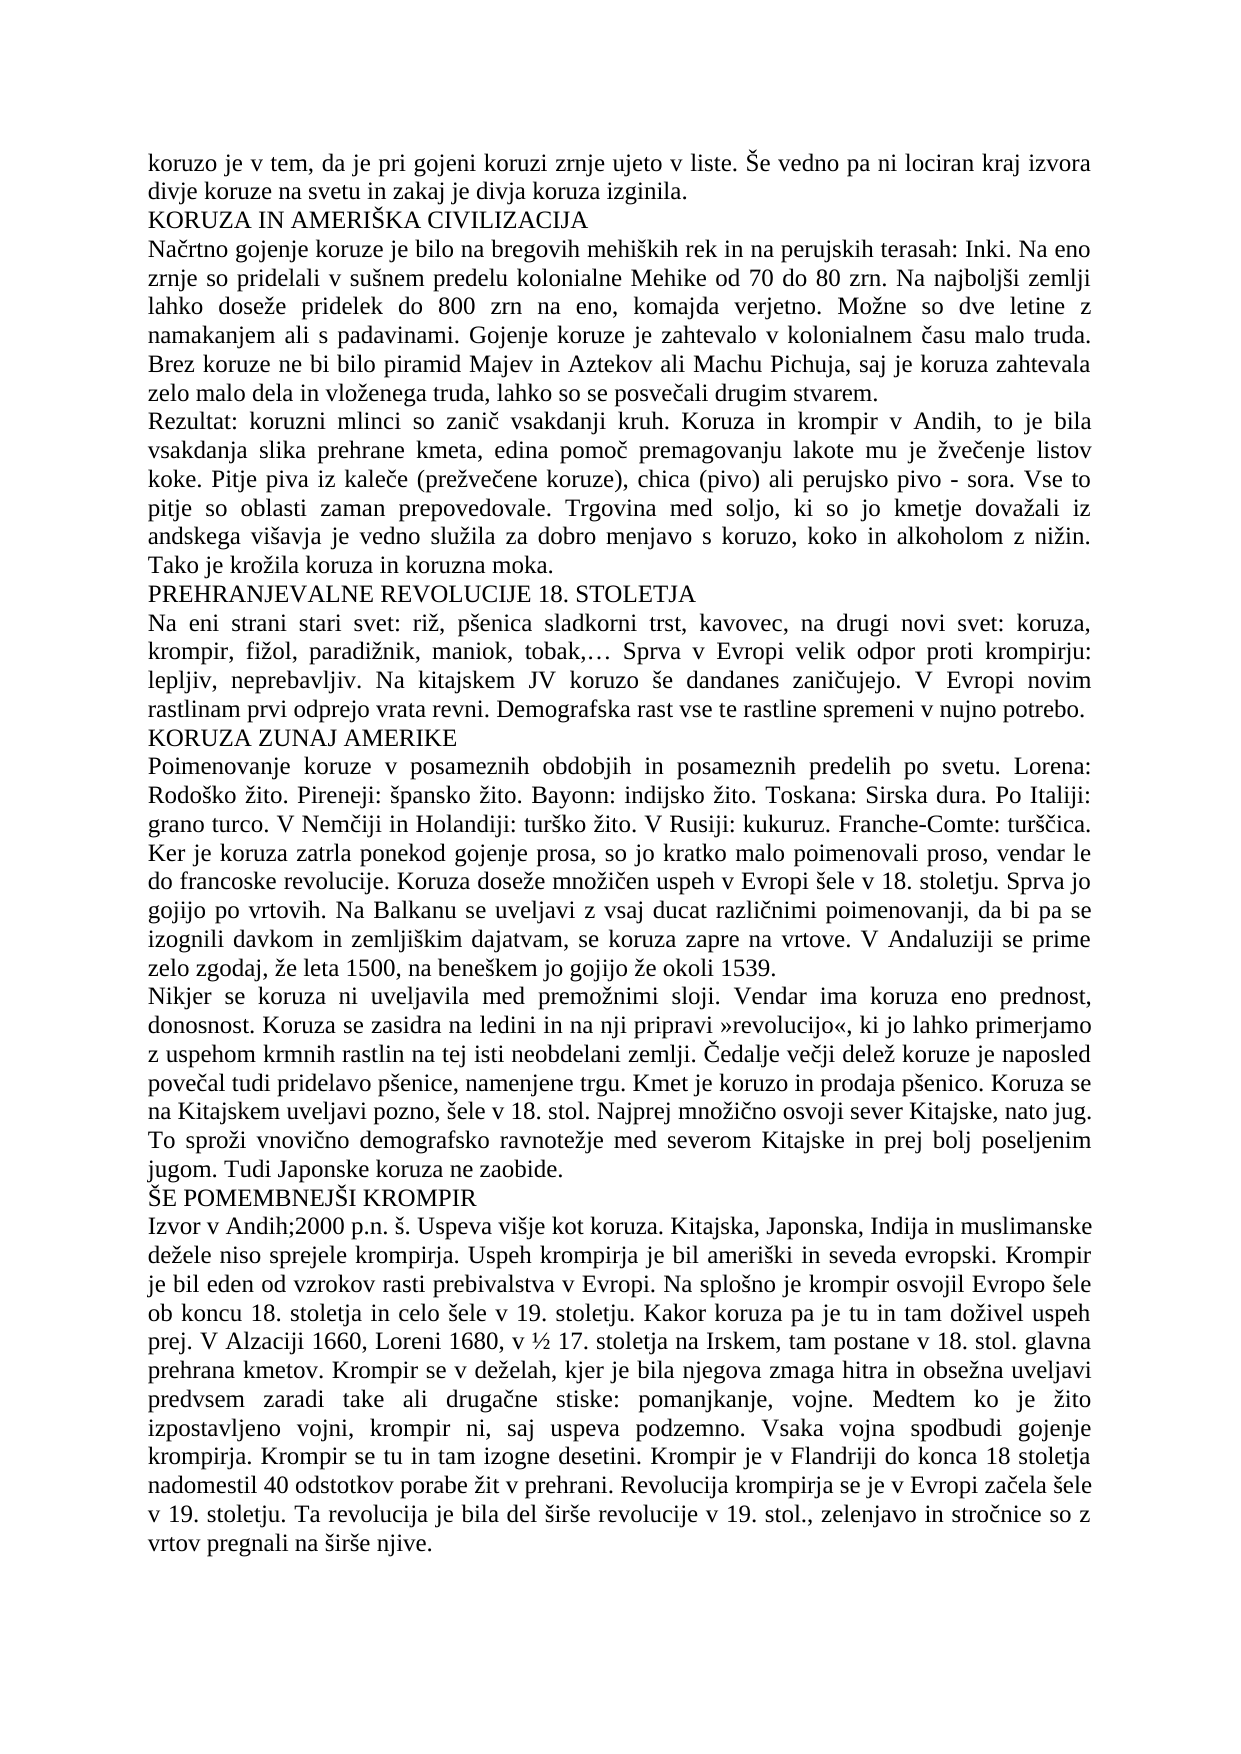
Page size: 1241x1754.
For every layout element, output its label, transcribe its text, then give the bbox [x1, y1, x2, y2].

text Na eni strani stari svet: riž, pšenica sladkorni trst, kavovec, na drugi novi svet: koruza, krompir, fižol, paradižnik, maniok, tobak,… Sprva v Evropi velik odpor proti krompirju: lepljiv, neprebavljiv. Na kitajskem JV koruzo še dandanes zaničujejo. V Evropi novim rastlinam prvi odprejo vrata revni. Demografska rast vse te rastline spremeni v nujno potrebo. [148, 608, 1093, 723]
text ŠE POMEMBNEJŠI KROMPIR [148, 1183, 1093, 1211]
text Načrtno gojenje koruze je bilo na bregovih mehiških rek in na perujskih terasah: Inki. Na eno zrnje so pridelali v sušnem predelu kolonialne Mehike od 70 do 80 zrn. Na najboljši zemlji lahko doseže pridelek do 800 zrn na eno, komajda verjetno. Možne so dve letine z namakanjem ali s padavinami. Gojenje koruze je zahtevalo v kolonialnem času malo truda. Brez koruze ne bi bilo piramid Majev in Aztekov ali Machu Pichuja, saj je koruza zahtevala zelo malo dela in vloženega truda, lahko so se posvečali drugim stvarem. [148, 234, 1093, 406]
text Nikjer se koruza ni uveljavila med premožnimi sloji. Vendar ima koruza eno prednost, donosnost. Koruza se zasidra na ledini in na nji pripravi »revolucijo«, ki jo lahko primerjamo z uspehom krmnih rastlin na tej isti neobdelani zemlji. Čedalje večji delež koruze je naposled povečal tudi pridelavo pšenice, namenjene trgu. Kmet je koruzo in prodaja pšenico. Koruza se na Kitajskem uveljavi pozno, šele v 18. stol. Najprej množično osvoji sever Kitajske, nato jug. To sproži vnovično demografsko ravnotežje med severom Kitajske in prej bolj poseljenim jugom. Tudi Japonske koruza ne zaobide. [148, 981, 1093, 1183]
text Izvor v Andih;2000 p.n. š. Uspeva višje kot koruza. Kitajska, Japonska, Indija in muslimanske dežele niso sprejele krompirja. Uspeh krompirja je bil ameriški in seveda evropski. Krompir je bil eden od vzrokov rasti prebivalstva v Evropi. Na splošno je krompir osvojil Evropo šele ob koncu 18. stoletja in celo šele v 19. stoletju. Kakor koruza pa je tu in tam doživel uspeh prej. V Alzaciji 1660, Loreni 1680, v ½ 17. stoletja na Irskem, tam postane v 18. stol. glavna prehrana kmetov. Krompir se v deželah, kjer je bila njegova zmaga hitra in obsežna uveljavi predvsem zaradi take ali drugačne stiske: pomanjkanje, vojne. Medtem ko je žito izpostavljeno vojni, krompir ni, saj uspeva podzemno. Vsaka vojna spodbudi gojenje krompirja. Krompir se tu in tam izogne desetini. Krompir je v Flandriji do konca 18 stoletja nadomestil 40 odstotkov porabe žit v prehrani. Revolucija krompirja se je v Evropi začela šele v 19. stoletju. Ta revolucija je bila del širše revolucije v 19. stol., zelenjavo in stročnice so z vrtov pregnali na širše njive. [148, 1211, 1093, 1556]
text KORUZA IN AMERIŠKA CIVILIZACIJA [148, 205, 1093, 234]
text koruzo je v tem, da je pri gojeni koruzi zrnje ujeto v liste. Še vedno pa ni lociran kraj izvora divje koruze na svetu in zakaj je divja koruza izginila. [148, 148, 1093, 205]
text Rezultat: koruzni mlinci so zanič vsakdanji kruh. Koruza in krompir v Andih, to je bila vsakdanja slika prehrane kmeta, edina pomoč premagovanju lakote mu je žvečenje listov koke. Pitje piva iz kaleče (prežvečene koruze), chica (pivo) ali perujsko pivo - sora. Vse to pitje so oblasti zaman prepovedovale. Trgovina med soljo, ki so jo kmetje dovažali iz andskega višavja je vedno služila za dobro menjavo s koruzo, koko in alkoholom z nižin. Tako je krožila koruza in koruzna moka. [148, 406, 1093, 579]
text KORUZA ZUNAJ AMERIKE [148, 723, 1093, 751]
text Poimenovanje koruze v posameznih obdobjih in posameznih predelih po svetu. Lorena: Rodoško žito. Pireneji: špansko žito. Bayonn: indijsko žito. Toskana: Sirska dura. Po Italiji: grano turco. V Nemčiji in Holandiji: turško žito. V Rusiji: kukuruz. Franche-Comte: turščica. Ker je koruza zatrla ponekod gojenje prosa, so jo kratko malo poimenovali proso, vendar le do francoske revolucije. Koruza doseže množičen uspeh v Evropi šele v 18. stoletju. Sprva jo gojijo po vrtovih. Na Balkanu se uveljavi z vsaj ducat različnimi poimenovanji, da bi pa se izognili davkom in zemljiškim dajatvam, se koruza zapre na vrtove. V Andaluziji se prime zelo zgodaj, že leta 1500, na beneškem jo gojijo že okoli 1539. [148, 751, 1093, 981]
text PREHRANJEVALNE REVOLUCIJE 18. STOLETJA [148, 579, 1093, 608]
